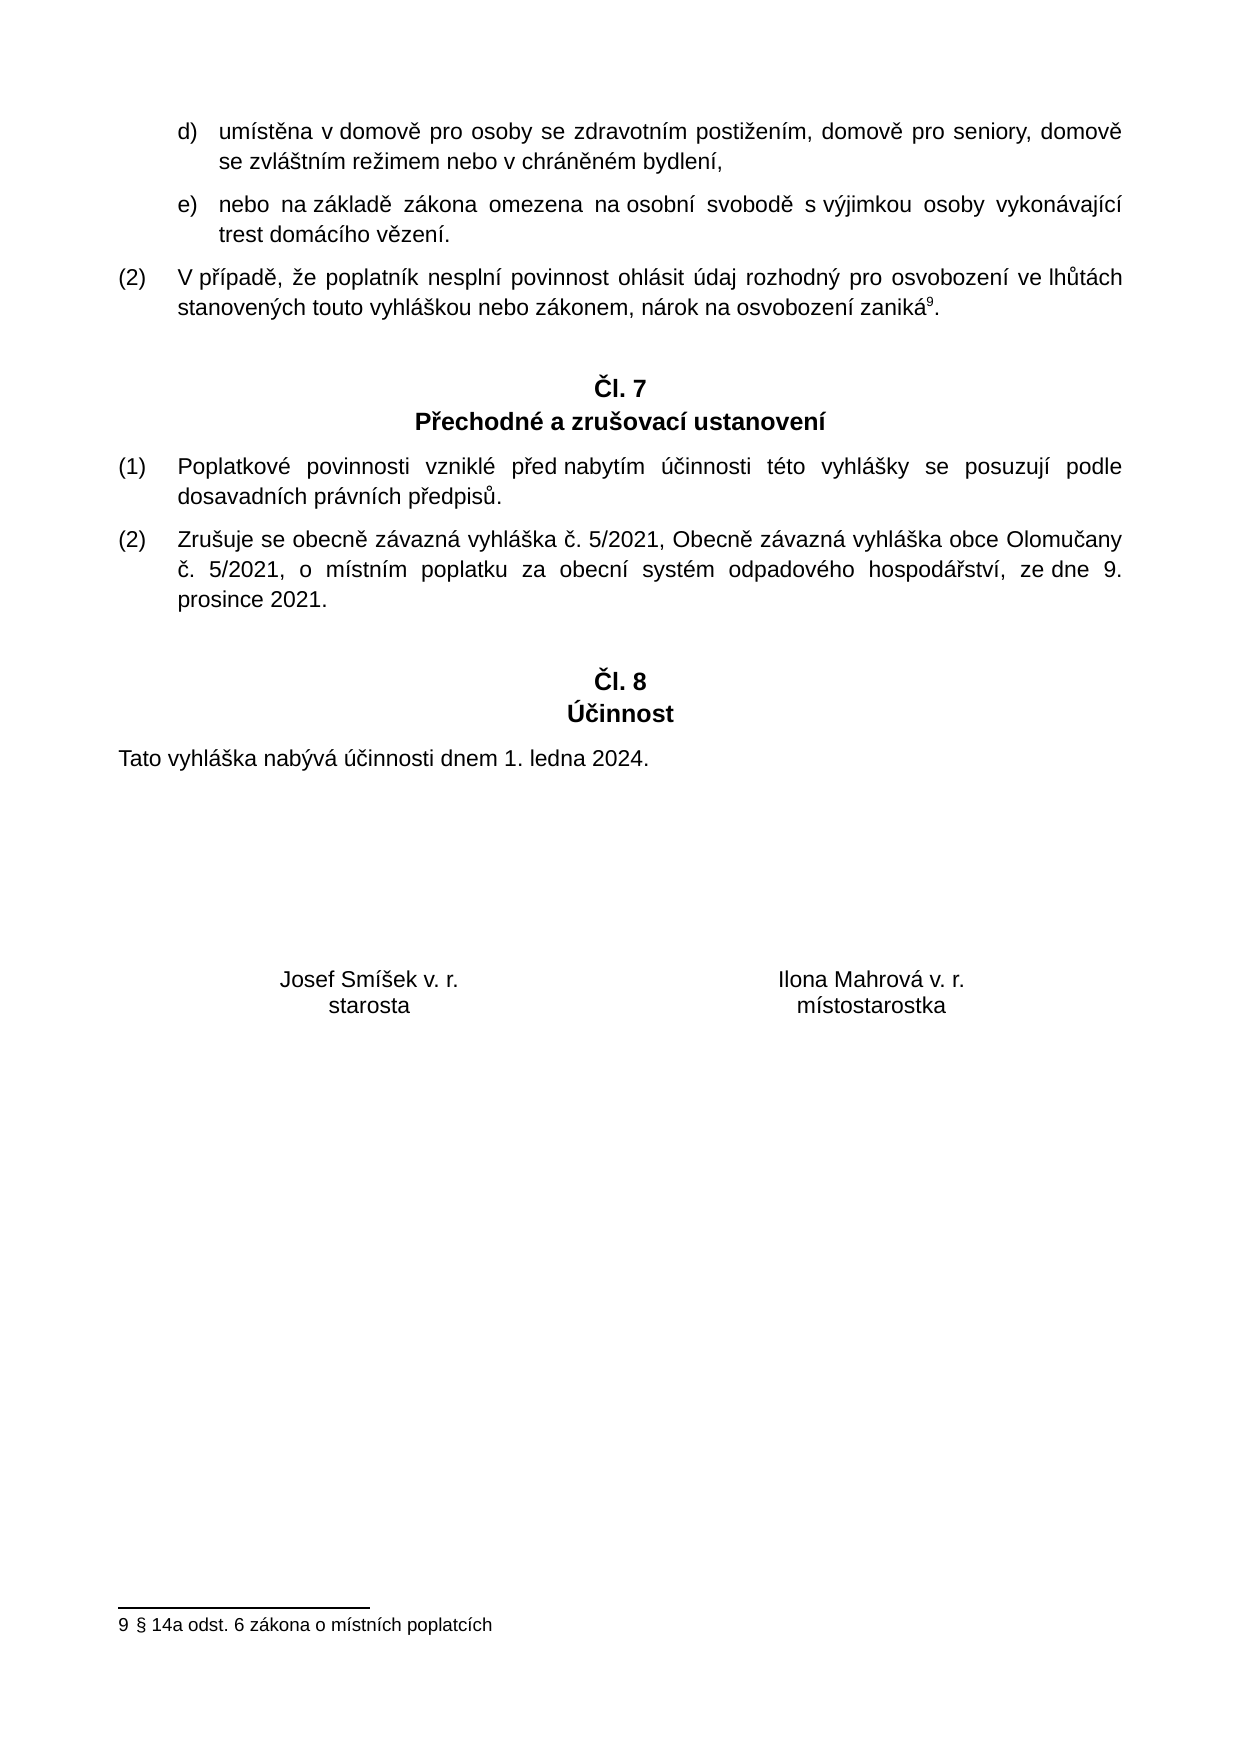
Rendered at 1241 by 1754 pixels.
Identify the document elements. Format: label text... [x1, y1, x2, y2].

table_cell [620, 1024, 1122, 1142]
table_header Ilona Mahrová v. r. místostarostka [620, 906, 1122, 1024]
list Zrušuje se obecně závazná vyhláška č. 5/2021, Obecně závazná vyhláška obce Olomučany č. 5/2021, o místním poplatku za obecní systém odpadového hospodářství, ze dne 9. prosince 2021. [118, 526, 1122, 613]
list § 14a odst. 6 zákona o místních poplatcích [118, 1614, 1122, 1635]
list Poplatkové povinnosti vzniklé před nabytím účinnosti této vyhlášky se posuzují podle dosavadních právních předpisů. [118, 453, 1122, 509]
subtitle Čl. 7 Přechodné a zrušovací ustanovení [118, 374, 1122, 436]
table_header Josef Smíšek v. r. starosta [118, 906, 620, 1024]
list umístěna v domově pro osoby se zdravotním postižením, domově pro seniory, domově se zvláštním režimem nebo v chráněném bydlení, [177, 118, 1122, 175]
list V případě, že poplatník nesplní povinnost ohlásit údaj rozhodný pro osvobození ve lhůtách stanovených touto vyhláškou nebo zákonem, nárok na osvobození zaniká. [118, 264, 1122, 321]
list nebo na základě zákona omezena na osobní svobodě s výjimkou osoby vykonávající trest domácího vězení. [177, 191, 1122, 248]
text Tato vyhláška nabývá účinnosti dnem 1. ledna 2024. [118, 745, 1122, 771]
table_cell [118, 1024, 620, 1142]
subtitle Čl. 8 Účinnost [118, 666, 1122, 728]
